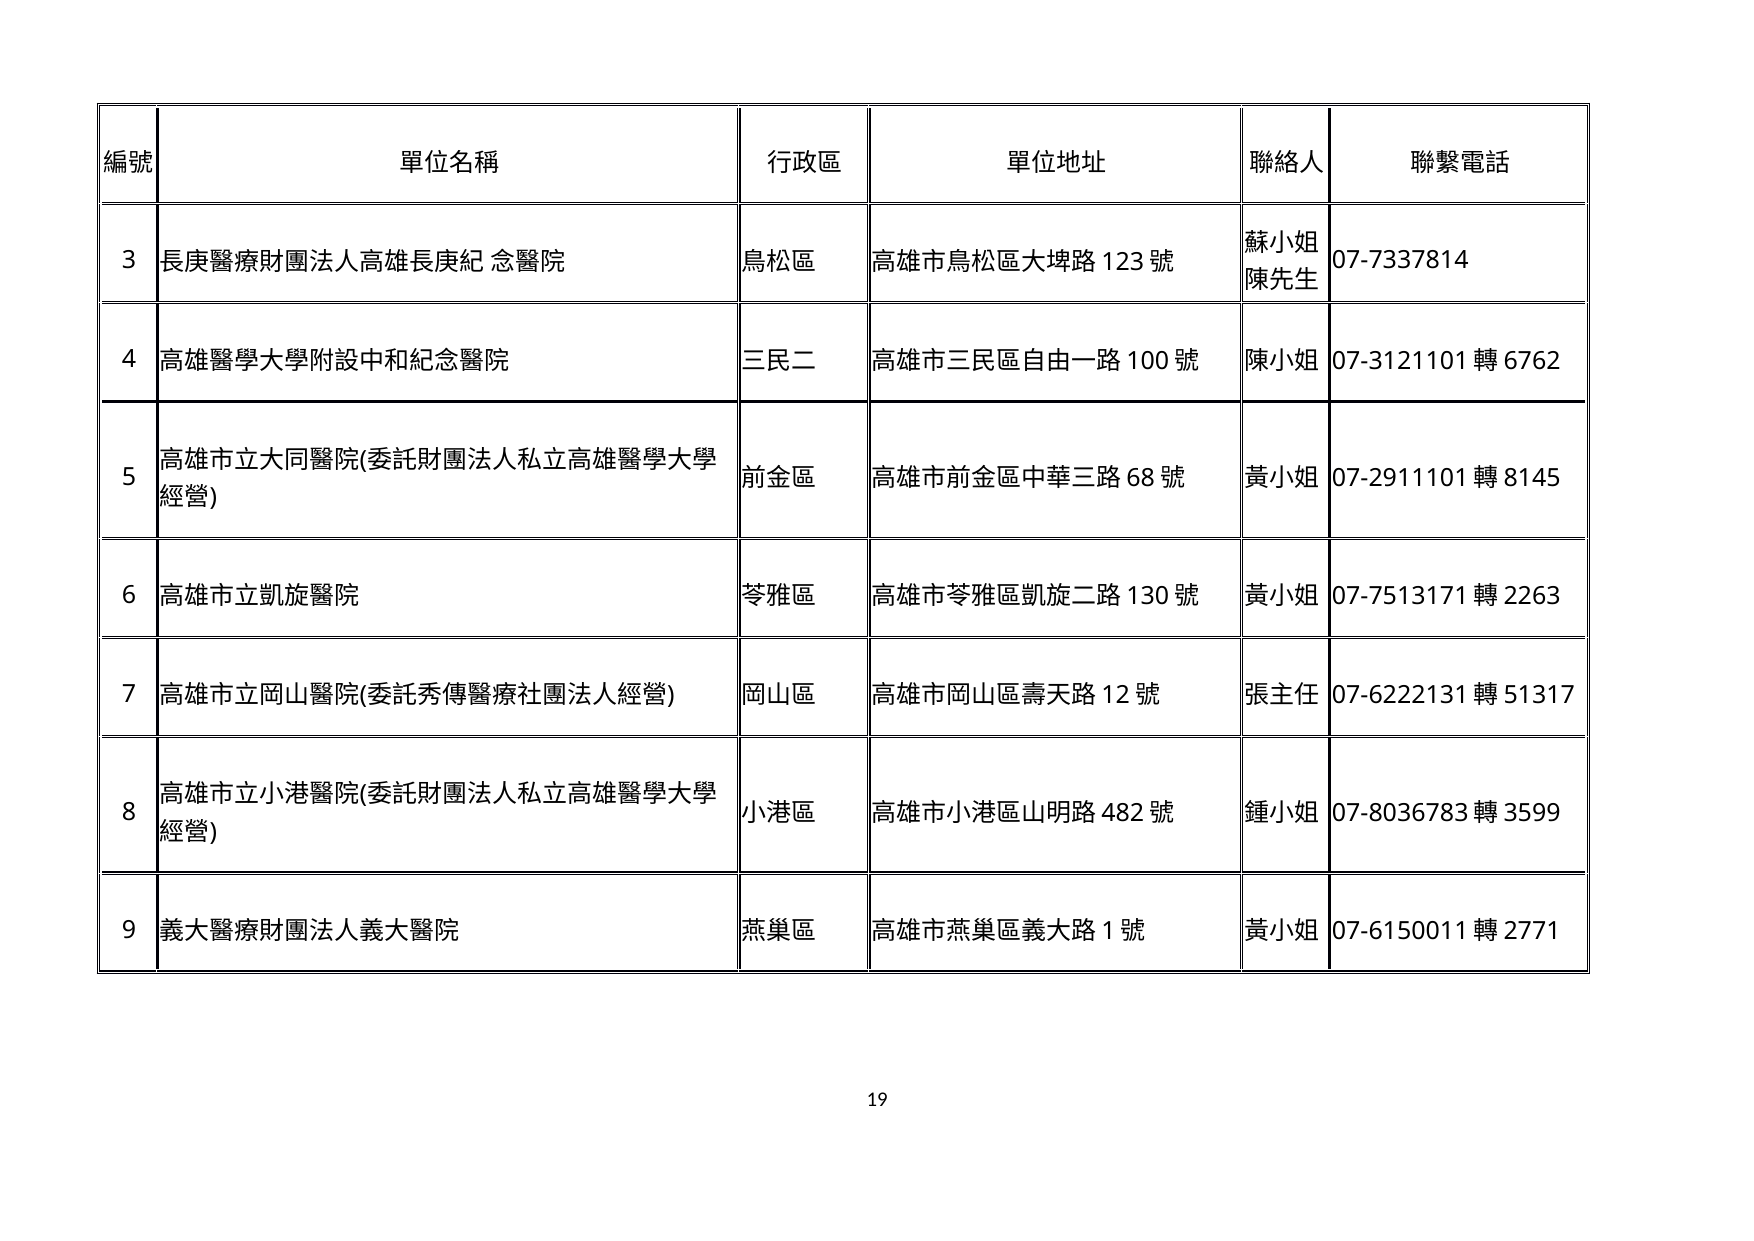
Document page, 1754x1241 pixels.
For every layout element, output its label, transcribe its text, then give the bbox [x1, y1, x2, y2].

table_cell 高雄市岡山區壽天路12號 [871, 639, 1240, 734]
table_header 聯絡人 [1242, 106, 1329, 202]
table_header 單位名稱 [157, 104, 739, 202]
table_header 行政區 [739, 104, 869, 202]
table_cell 高雄市小港區山明路482號 [871, 738, 1240, 871]
table_cell 高雄市燕巢區義大路1號 [869, 875, 1242, 970]
table_cell 陳小姐 [1243, 304, 1328, 400]
table_cell 高雄市立大同醫院(委託財團法人私立高雄醫學大學經營) [159, 403, 737, 536]
table_cell 黃小姐 [1242, 875, 1329, 970]
table_cell 7 [98, 636, 157, 734]
table_cell 07-3121101轉6762 [1329, 301, 1588, 400]
table_cell 3 [98, 202, 157, 301]
table_cell 高雄醫學大學附設中和紀念醫院 [159, 304, 737, 400]
table_cell 5 [100, 400, 156, 536]
table_cell 07-6150011轉2771 [1329, 871, 1587, 970]
table_cell 鍾小姐 [1243, 738, 1328, 871]
table_cell 前金區 [741, 403, 867, 536]
table_cell 9 [100, 871, 157, 970]
table_cell 小港區 [741, 738, 867, 871]
table_cell 張主任 [1243, 639, 1328, 734]
table_cell 長庚醫療財團法人高雄長庚紀 念醫院 [159, 205, 737, 301]
table_cell 6 [100, 536, 156, 636]
table_cell 岡山區 [741, 639, 867, 734]
table_cell 07-6222131轉51317 [1329, 636, 1588, 734]
table_cell 燕巢區 [739, 871, 869, 970]
table_cell 07-8036783轉3599 [1331, 735, 1587, 871]
table_cell 蘇小姐 陳先生 [1243, 205, 1328, 301]
table_header 編號 [98, 104, 157, 202]
table_cell 苓雅區 [741, 540, 867, 636]
table_cell 07-7513171轉2263 [1331, 536, 1587, 636]
table_cell 黃小姐 [1243, 403, 1328, 536]
table_cell 07-7337814 [1329, 202, 1588, 301]
table_cell 07-2911101轉8145 [1331, 400, 1587, 536]
table_header 單位地址 [869, 106, 1242, 202]
table_cell 4 [98, 301, 157, 400]
table_cell 高雄市前金區中華三路68號 [871, 403, 1240, 536]
table_cell 高雄市三民區自由一路100號 [871, 304, 1240, 400]
table_cell 高雄市苓雅區凱旋二路130號 [871, 540, 1240, 636]
table_header 聯繫電話 [1329, 106, 1587, 202]
table_cell 高雄市立岡山醫院(委託秀傳醫療社團法人經營) [159, 639, 737, 734]
table_cell 義大醫療財團法人義大醫院 [157, 871, 739, 970]
table_cell 高雄市立凱旋醫院 [159, 540, 737, 636]
table_cell 8 [100, 735, 156, 871]
table_cell 三民二 [741, 304, 867, 400]
table_cell 鳥松區 [741, 205, 867, 301]
table_cell 高雄市鳥松區大埤路123號 [871, 205, 1240, 301]
table_cell 高雄市立小港醫院(委託財團法人私立高雄醫學大學經營) [159, 738, 737, 871]
table_cell 黃小姐 [1243, 540, 1328, 636]
